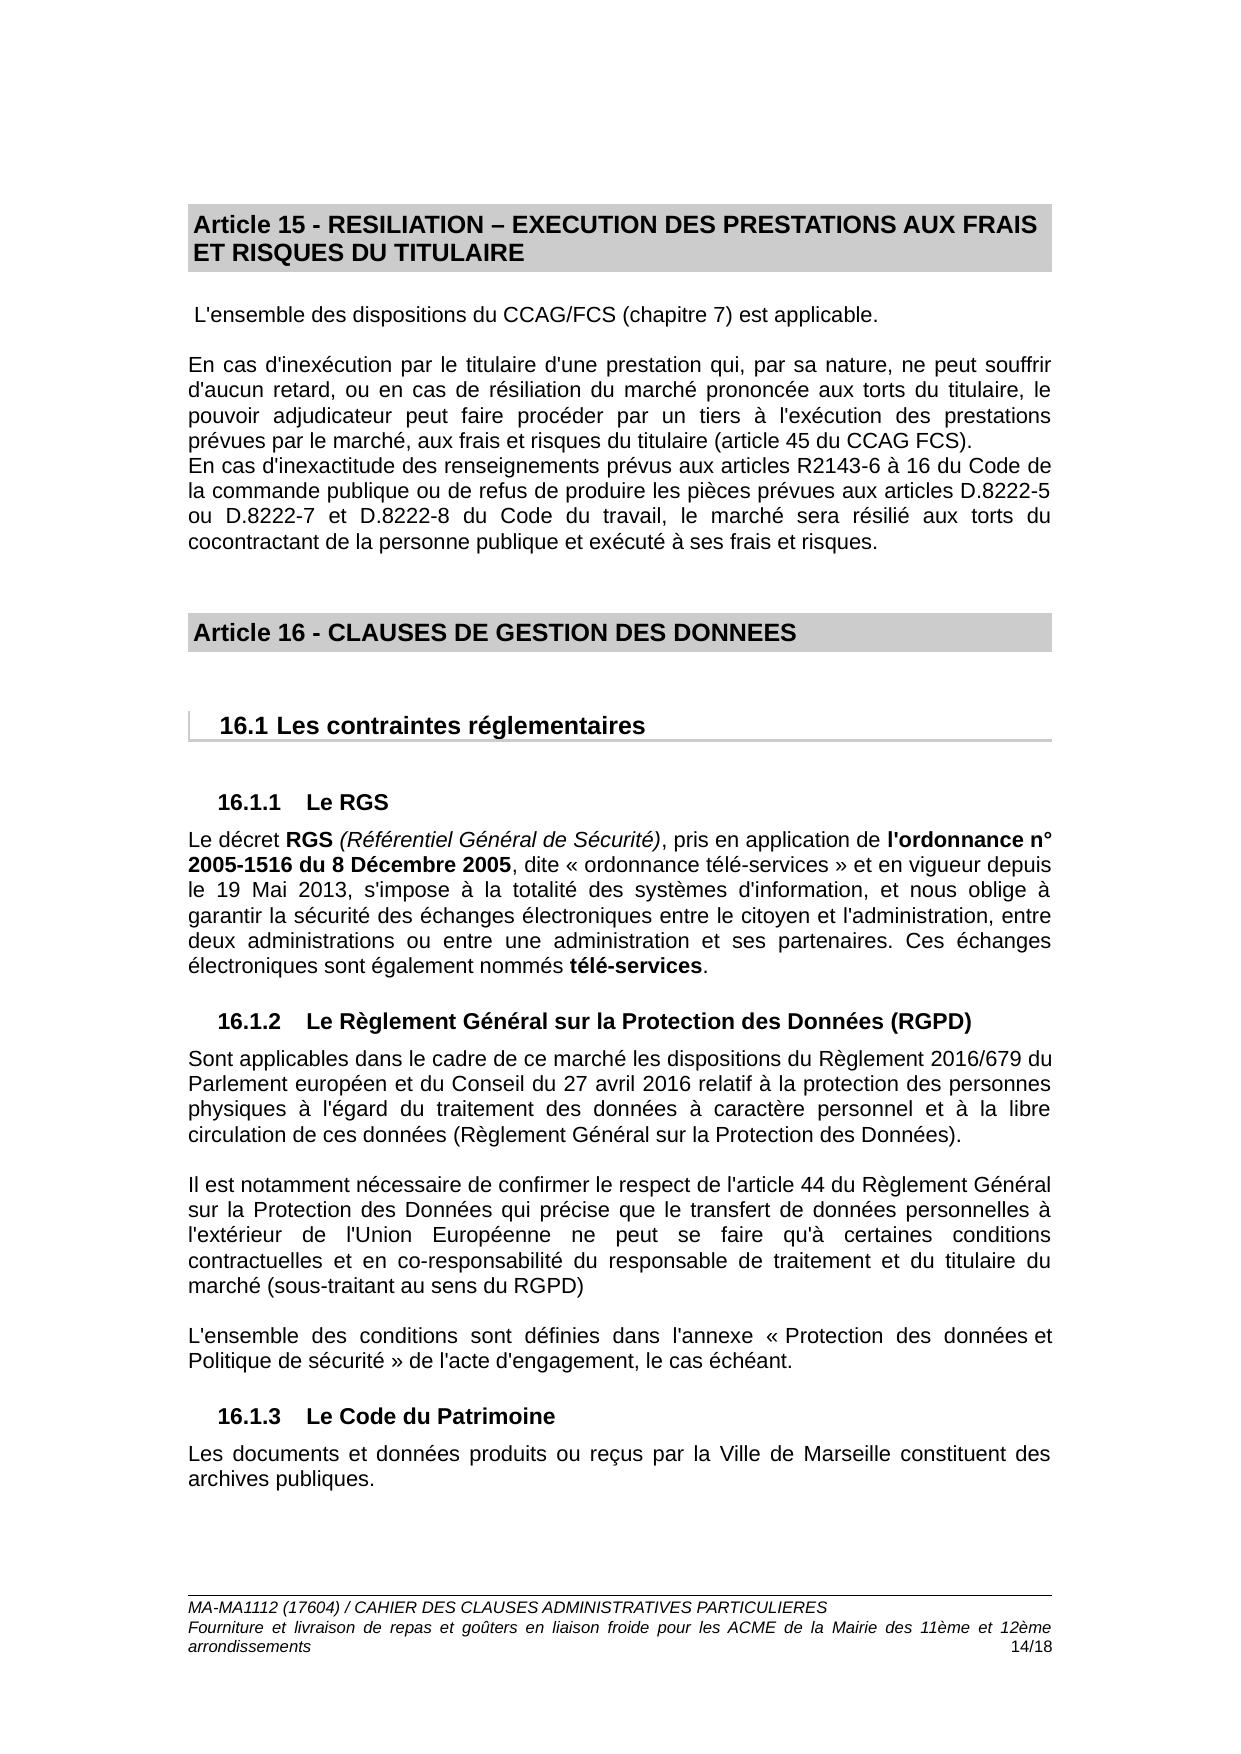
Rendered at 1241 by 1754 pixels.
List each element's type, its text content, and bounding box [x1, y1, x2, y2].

text Les documents et données produits ou reçus par la Ville de Marseille constituent des archives publiques. [188, 1441, 1052, 1492]
text Sont applicables dans le cadre de ce marché les dispositions du Règlement 2016/679 du Parlement européen et du Conseil du 27 avril 2016 relatif à la protection des personnes physiques à l'égard du traitement des données à caractère personnel et à la libre circulation de ces données (Règlement Général sur la Protection des Données). [188, 1046, 1052, 1147]
subtitle Le Code du Patrimoine [188, 1403, 1052, 1429]
subtitle Le Règlement Général sur la Protection des Données (RGPD) [188, 1008, 1052, 1034]
subtitle Le RGS [188, 789, 1052, 815]
text L'ensemble des dispositions du CCAG/FCS (chapitre 7) est applicable. [188, 302, 1052, 327]
text En cas d'inexécution par le titulaire d'une prestation qui, par sa nature, ne peut souffrir d'aucun retard, ou en cas de résiliation du marché prononcée aux torts du titulaire, le pouvoir adjudicateur peut faire procéder par un tiers à l'exécution des prestations prévues par le marché, aux frais et risques du titulaire (article 45 du CCAG FCS). [188, 352, 1052, 453]
text Il est notamment nécessaire de confirmer le respect de l'article 44 du Règlement Général sur la Protection des Données qui précise que le transfert de données personnelles à l'extérieur de l'Union Européenne ne peut se faire qu'à certaines conditions contractuelles et en co-responsabilité du responsable de traitement et du titulaire du marché (sous-traitant au sens du RGPD) [188, 1172, 1052, 1298]
subtitle Les contraintes réglementaires [190, 711, 1052, 739]
text Le décret RGS (Référentiel Général de Sécurité), pris en application de l'ordonnance n° 2005-1516 du 8 Décembre 2005, dite « ordonnance télé-services » et en vigueur depuis le 19 Mai 2013, s'impose à la totalité des systèmes d'information, et nous oblige à garantir la sécurité des échanges électroniques entre le citoyen et l'administration, entre deux administrations ou entre une administration et ses partenaires. Ces échanges électroniques sont également nommés télé-services. [188, 827, 1052, 978]
text L'ensemble des conditions sont définies dans l'annexe « Protection des données et Politique de sécurité » de l'acte d'engagement, le cas échéant. [188, 1323, 1052, 1373]
subtitle CLAUSES DE GESTION DES DONNEES [190, 615, 1050, 650]
text En cas d'inexactitude des renseignements prévus aux articles R2143-6 à 16 du Code de la commande publique ou de refus de produire les pièces prévues aux articles D.8222-5 ou D.8222-7 et D.8222-8 du Code du travail, le marché sera résilié aux torts du cocontractant de la personne publique et exécuté à ses frais et risques. [188, 453, 1052, 554]
subtitle RESILIATION – EXECUTION DES PRESTATIONS AUX FRAIS ET RISQUES DU TITULAIRE [190, 207, 1050, 270]
